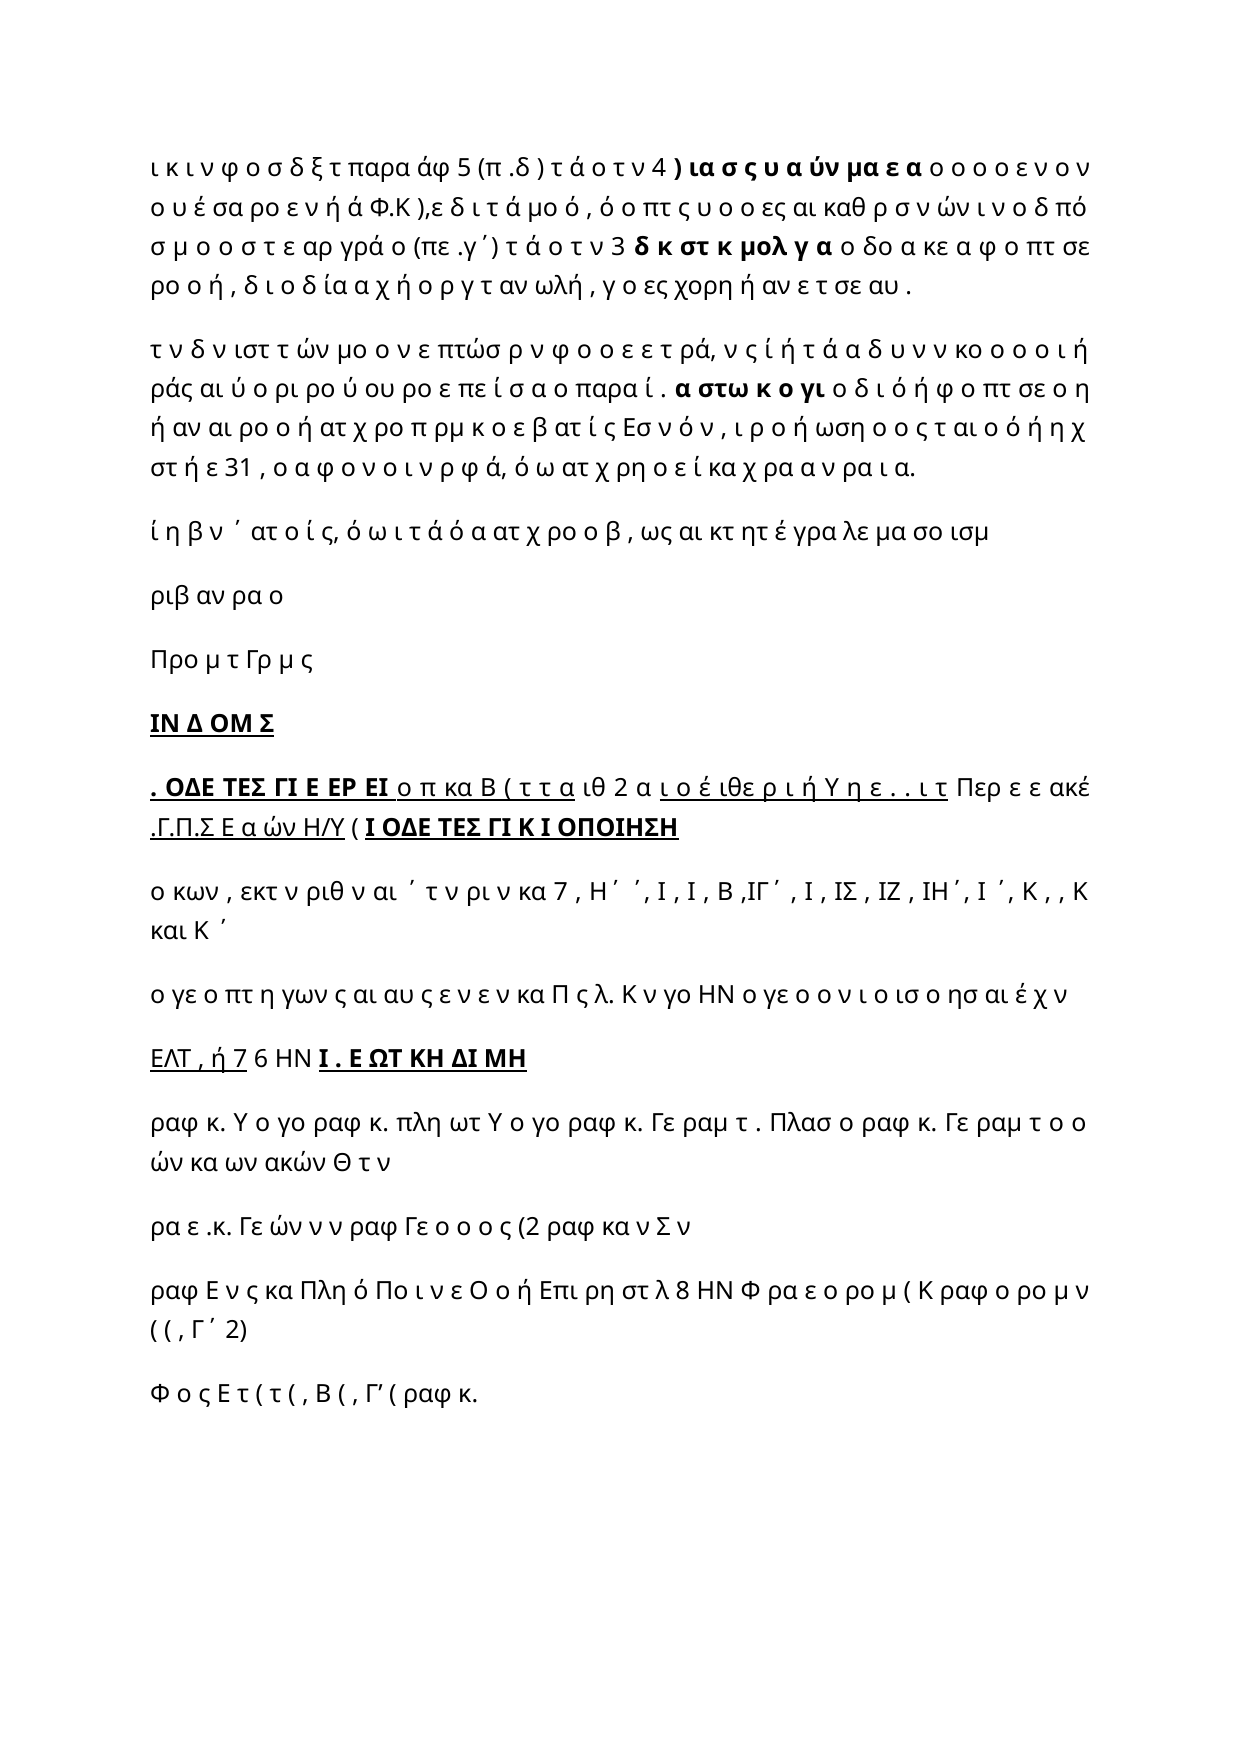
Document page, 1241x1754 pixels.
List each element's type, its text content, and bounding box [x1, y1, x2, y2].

text ρα ε .κ. Γε ών ν ν ραφ Γε ο ο ο ς (2 ραφ κα ν Σ ν [150, 1208, 1090, 1242]
text ραφ Ε ν ς κα Πλη ό Πο ι ν ε Ο ο ή Επι ρη στ λ 8 ΗΝ Φ ρα ε ο ρο μ ( Κ ραφ ο ρο μ ν ( ( , Γ΄ 2) [150, 1272, 1090, 1346]
text . ΟΔΕ ΤΕΣ ΓΙ Ε ΕΡ ΕΙ ο π κα Β ( τ τ α ιθ 2 α ι ο έ ιθε ρ ι ή Υ η ε . . ι τ Περ ε ε ακέ .Γ.Π.Σ Ε α ών Η/Υ ( Ι ΟΔΕ ΤΕΣ ΓΙ Κ Ι ΟΠΟΙΗΣΗ [150, 770, 1090, 843]
text ι κ ι ν φ ο σ δ ξ τ παρα άφ 5 (π .δ ) τ ά ο τ ν 4 ) ια σ ς υ α ύν μα ε α ο ο ο ο ε ν ο ν ο υ έ σα ρο ε ν ή ά Φ.Κ ),ε δ ι τ ά μο ό , ό ο πτ ς υ ο ο ες αι καθ ρ σ ν ών ι ν ο δ πό σ μ ο ο σ τ ε αρ γρά ο (πε .γ΄) τ ά ο τ ν 3 δ κ στ κ μολ γ α ο δο α κε α φ ο πτ σε ρο ο ή , δ ι ο δ ία α χ ή ο ρ γ τ αν ωλή , γ ο ες χορη ή αν ε τ σε αυ . [150, 150, 1090, 302]
text ραφ κ. Υ ο γο ραφ κ. πλη ωτ Υ ο γο ραφ κ. Γε ραμ τ . Πλασ ο ραφ κ. Γε ραμ τ ο ο ών κα ων ακών Θ τ ν [150, 1105, 1090, 1178]
text τ ν δ ν ιστ τ ών μο ο ν ε πτώσ ρ ν φ ο ο ε ε τ ρά, ν ς ί ή τ ά α δ υ ν ν κο ο ο ο ι ή ράς αι ύ ο ρι ρο ύ ου ρο ε πε ί σ α ο παρα ί . α στω κ ο γι ο δ ι ό ή φ ο πτ σε ο η ή αν αι ρο ο ή ατ χ ρο π ρμ κ ο ε β ατ ί ς Εσ ν ό ν , ι ρ ο ή ωση ο ο ς τ αι ο ό ή η χ στ ή ε 31 , ο α φ ο ν ο ι ν ρ φ ά, ό ω ατ χ ρη ο ε ί κα χ ρα α ν ρα ι α. [150, 332, 1090, 483]
text ΕΛΤ , ή 7 6 ΗΝ Ι . Ε ΩΤ ΚΗ ΔΙ ΜΗ [150, 1041, 1090, 1075]
text ο γε ο πτ η γων ς αι αυ ς ε ν ε ν κα Π ς λ. Κ ν γο ΗΝ ο γε ο ο ν ι ο ισ ο ησ αι έ χ ν [150, 977, 1090, 1011]
text ο κων , εκτ ν ριθ ν αι ΄ τ ν ρι ν κα 7 , Η΄ ΄, Ι , Ι , Β ,ΙΓ΄ , Ι , ΙΣ , ΙΖ , ΙΗ΄, Ι ΄, Κ , , Κ και Κ ΄ [150, 873, 1090, 947]
text ριβ αν ρα ο [150, 577, 1090, 612]
text ί η β ν ΄ ατ ο ί ς, ό ω ι τ ά ό α ατ χ ρο ο β , ως αι κτ ητ έ γρα λε μα σο ισμ [150, 513, 1090, 547]
text Φ ο ς Ε τ ( τ ( , Β ( , Γ’ ( ραφ κ. [150, 1376, 1090, 1410]
text ΙΝ Δ ΟΜ Σ [150, 706, 1090, 740]
text Προ μ τ Γρ μ ς [150, 642, 1090, 676]
